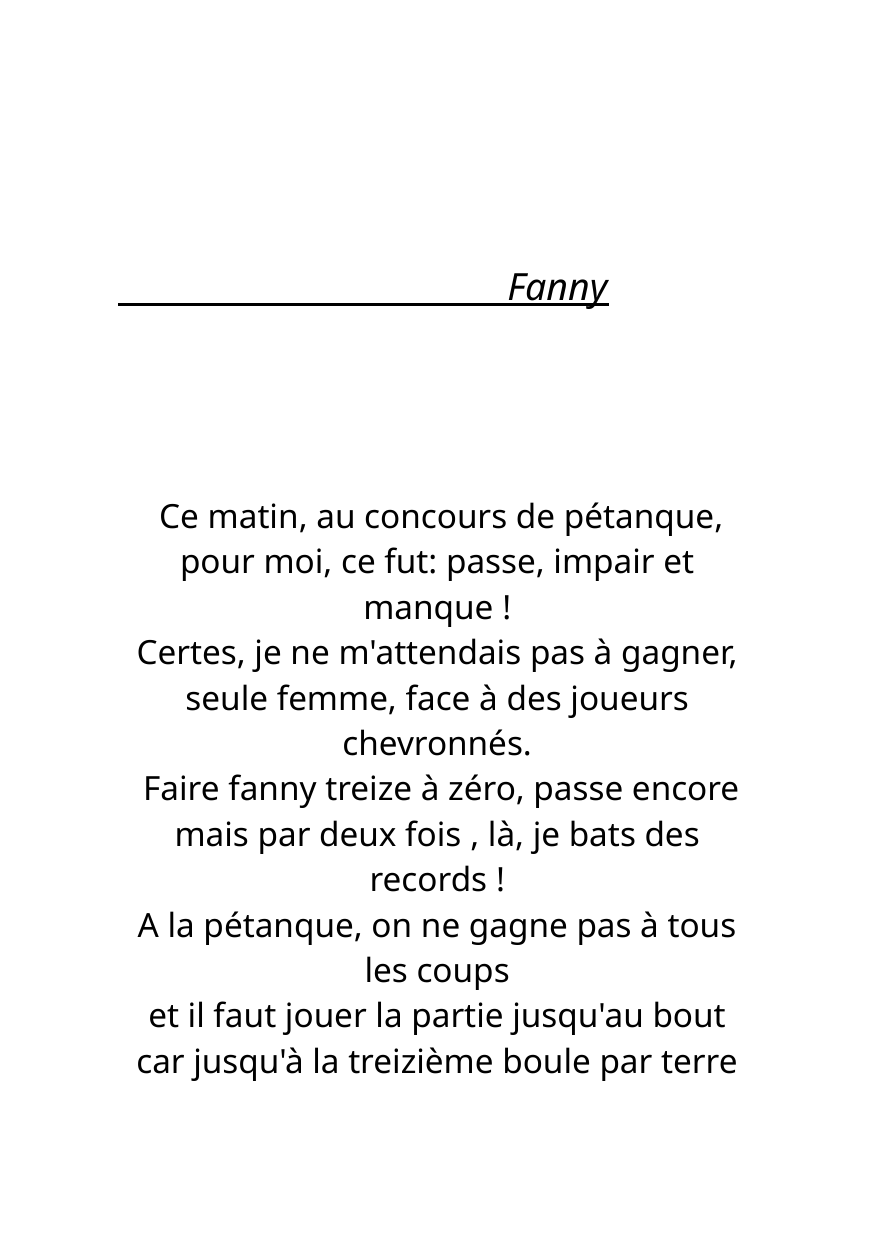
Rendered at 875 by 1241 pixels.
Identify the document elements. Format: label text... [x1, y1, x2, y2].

text car jusqu'à la treizième boule par terre [118, 1038, 756, 1083]
text mais par deux fois , là, je bats des records ! [118, 811, 756, 901]
text seule femme, face à des joueurs chevronnés. [118, 674, 756, 765]
text A la pétanque, on ne gagne pas à tous les coups [118, 901, 756, 992]
text Ce matin, au concours de pétanque, [118, 493, 756, 538]
text pour moi, ce fut: passe, impair et manque ! [118, 538, 756, 629]
text Fanny [118, 260, 756, 311]
text et il faut jouer la partie jusqu'au bout [118, 992, 756, 1038]
text Faire fanny treize à zéro, passe encore [118, 765, 756, 811]
text Certes, je ne m'attendais pas à gagner, [118, 629, 756, 674]
